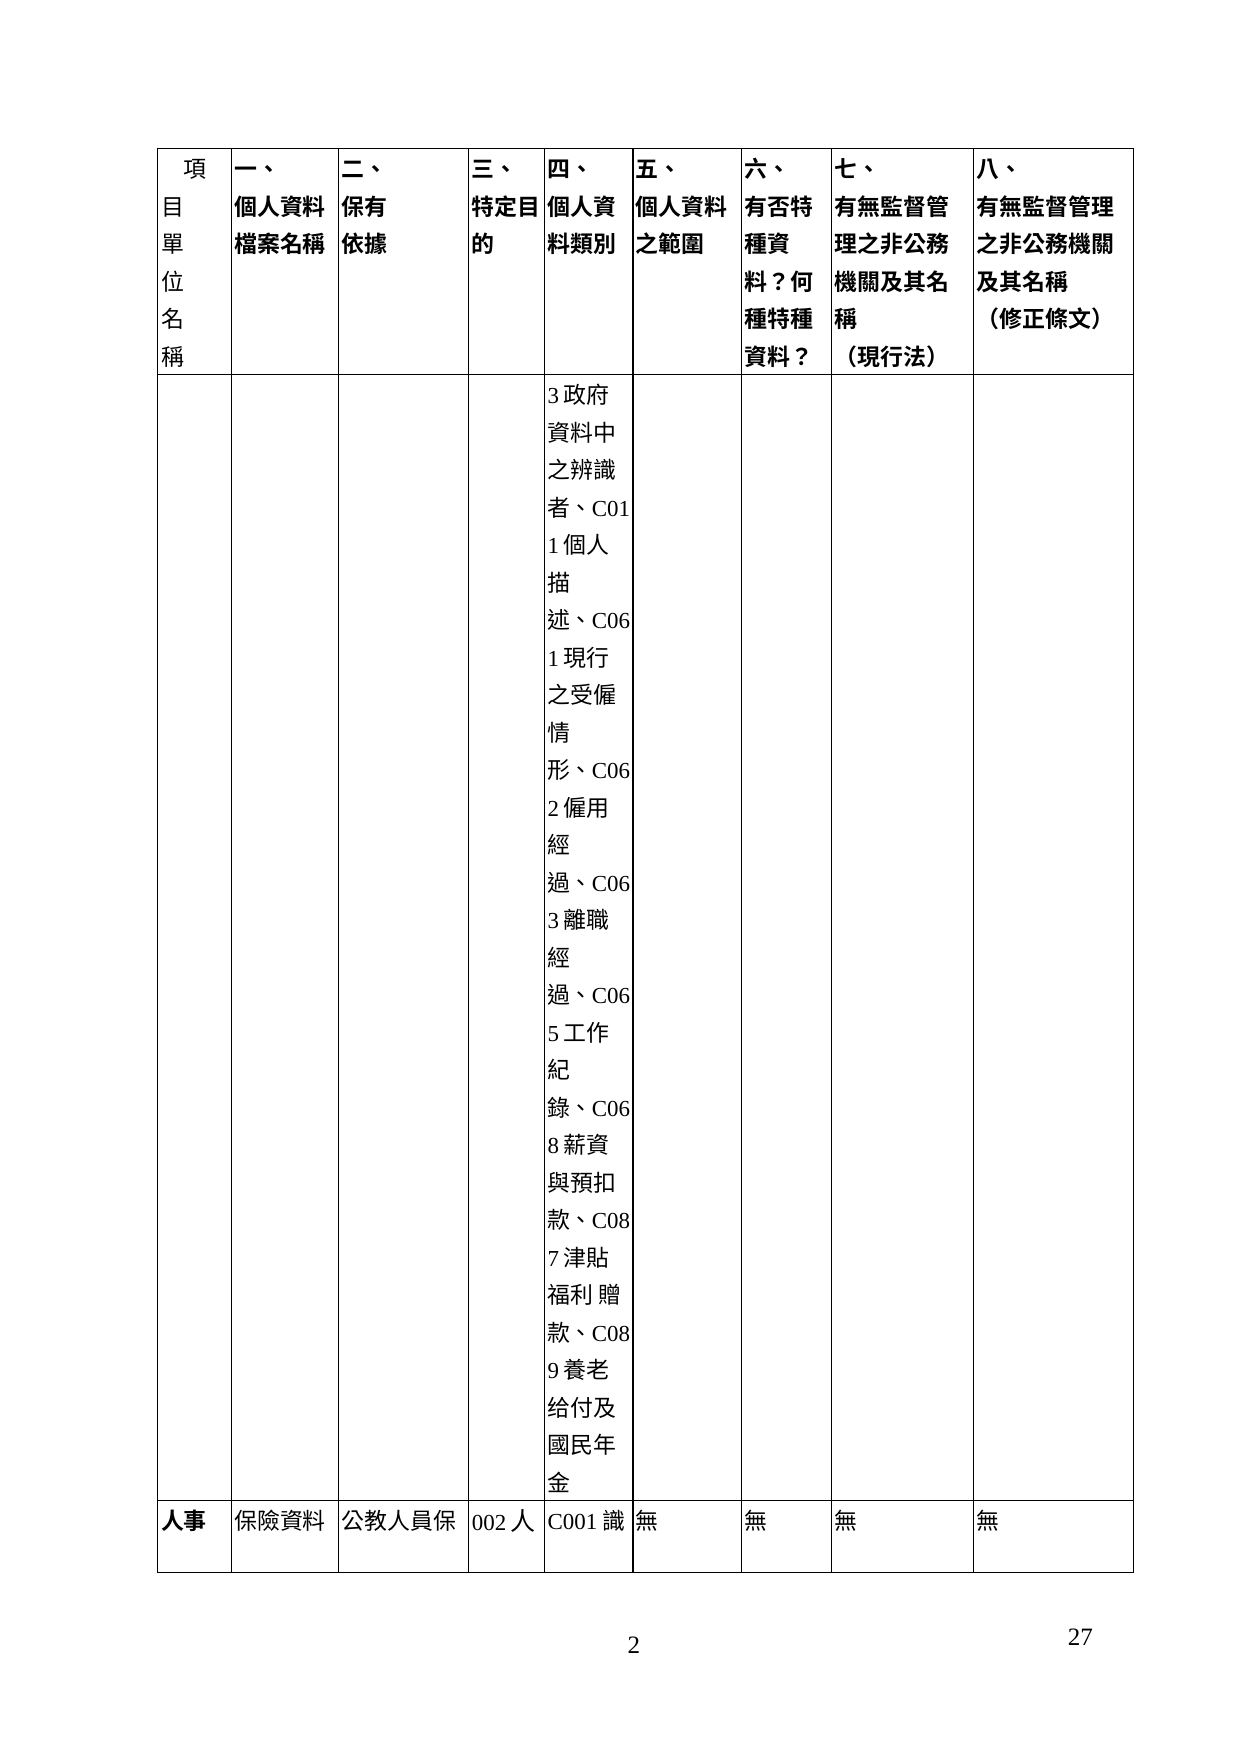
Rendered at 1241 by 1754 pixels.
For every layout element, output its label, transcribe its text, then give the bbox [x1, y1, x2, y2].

table_header 八、 有無監督管理之非公務機關及其名稱 （修正條文） [974, 149, 1133, 374]
table_cell [974, 375, 1133, 1500]
table_header 項 目 單 位 名 稱 [158, 149, 231, 374]
table_cell 002人 [469, 1501, 544, 1572]
table_cell 3政府資料中之辨識者、C011個人描述、C061現行之受僱情形、C062僱用經過、C063離職經過、C065工作紀錄、C068薪資與預扣款、C087津貼 福利 贈款、C089養老给付及國民年金 [545, 375, 632, 1500]
table_header 六、 有否特種資料？何種特種資料？ [742, 149, 831, 374]
table_cell 無 [742, 1501, 831, 1572]
table_cell [832, 375, 973, 1500]
table_cell [469, 375, 544, 1500]
table_cell 無 [974, 1501, 1133, 1572]
table_cell 保險資料 [232, 1501, 338, 1572]
table_cell [742, 375, 831, 1500]
table_cell C001識 [545, 1501, 632, 1572]
table_header 三、 特定目的 [469, 149, 544, 374]
table_cell [232, 375, 338, 1500]
table_header 四、 個人資料類別 [545, 149, 632, 374]
table_header 二、 保有 依據 [339, 149, 468, 374]
table_cell 人事 [158, 1501, 231, 1572]
table_cell [634, 375, 741, 1500]
table_cell 無 [634, 1501, 741, 1572]
table_cell 公教人員保 [339, 1501, 468, 1572]
table_header 五、 個人資料之範圍 [634, 149, 741, 374]
table_header 一、 個人資料檔案名稱 [232, 149, 338, 374]
table_cell 無 [832, 1501, 973, 1572]
table_cell [339, 375, 468, 1500]
table_cell [158, 375, 231, 1500]
table_header 七、 有無監督管理之非公務機關及其名稱 （現行法） [832, 149, 973, 374]
